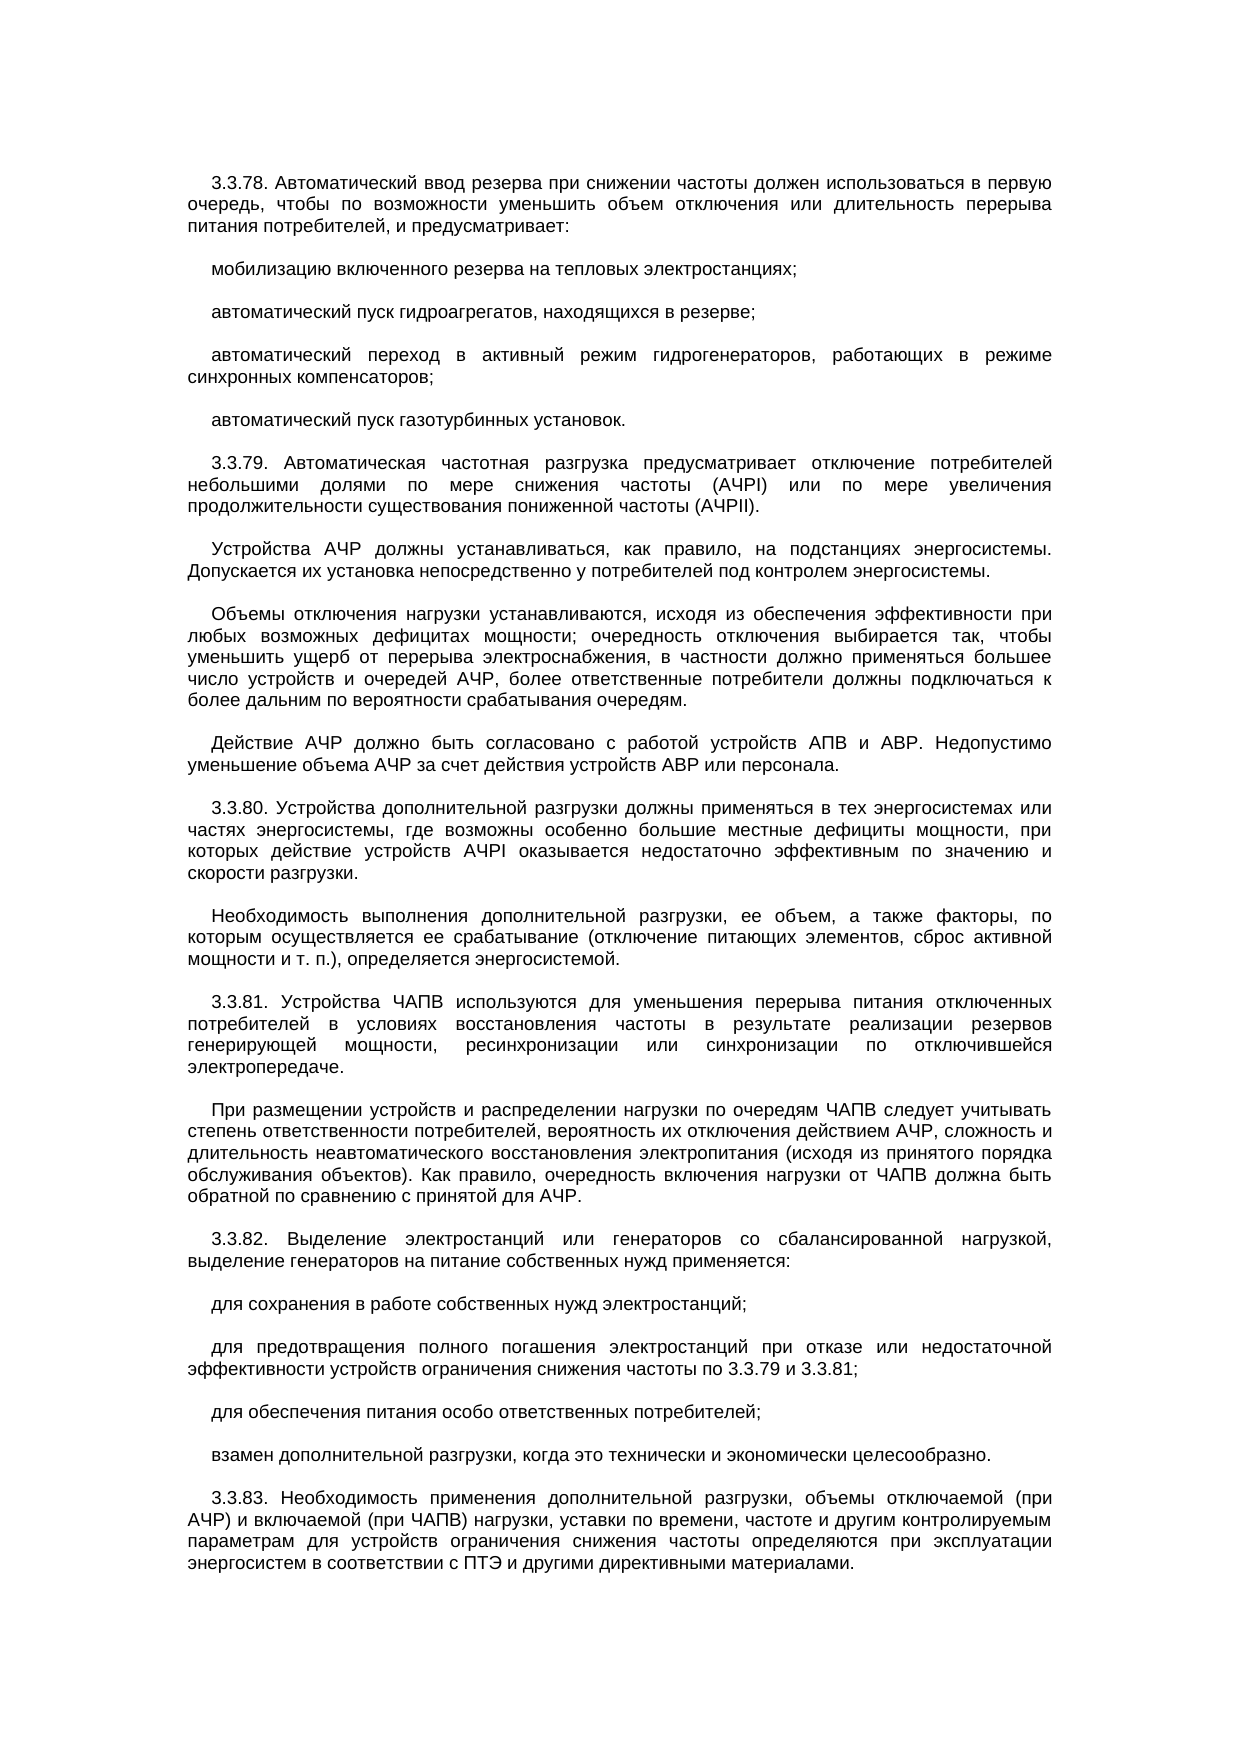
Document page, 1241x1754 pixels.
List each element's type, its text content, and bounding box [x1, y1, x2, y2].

text 3.3.81. Устройства ЧАПВ используются для уменьшения перерыва питания отключенных потребителей в условиях восстановления частоты в результате реализации резервов генерирующей мощности, ресинхронизации или синхронизации по отключившейся электропередаче. [187, 991, 1053, 1077]
text Действие АЧР должно быть согласовано с работой устройств АПВ и АВР. Недопустимо уменьшение объема АЧР за счет действия устройств АВР или персонала. [187, 732, 1053, 775]
text для предотвращения полного погашения электростанций при отказе или недостаточной эффективности устройств ограничения снижения частоты по 3.3.79 и 3.3.81; [187, 1336, 1053, 1379]
text автоматический переход в активный режим гидрогенераторов, работающих в режиме синхронных компенсаторов; [187, 344, 1053, 387]
text 3.3.79. Автоматическая частотная разгрузка предусматривает отключение потребителей небольшими долями по мере снижения частоты (АЧРI) или по мере увеличения продолжительности существования пониженной частоты (AЧPII). [187, 452, 1053, 517]
text 3.3.78. Автоматический ввод резерва при снижении частоты должен использоваться в первую очередь, чтобы по возможности уменьшить объем отключения или длительность перерыва питания потребителей, и предусматривает: [187, 172, 1053, 236]
text автоматический пуск газотурбинных установок. [187, 409, 1053, 430]
text При размещении устройств и распределении нагрузки по очередям ЧАПВ следует учитывать степень ответственности потребителей, вероятность их отключения действием АЧР, сложность и длительность неавтоматического восстановления электропитания (исходя из принятого порядка обслуживания объектов). Как правило, очередность включения нагрузки от ЧАПВ должна быть обратной по сравнению с принятой для АЧР. [187, 1099, 1053, 1207]
text Необходимость выполнения дополнительной разгрузки, ее объем, а также факторы, по которым осуществляется ее срабатывание (отключение питающих элементов, сброс активной мощности и т. п.), определяется энергосистемой. [187, 905, 1053, 969]
text для сохранения в работе собственных нужд электростанций; [187, 1293, 1053, 1314]
text 3.3.83. Необходимость применения дополнительной разгрузки, объемы отключаемой (при АЧР) и включаемой (при ЧАПВ) нагрузки, уставки по времени, частоте и другим контролируемым параметрам для устройств ограничения снижения частоты определяются при эксплуатации энергосистем в соответствии с ПТЭ и другими директивными материалами. [187, 1487, 1053, 1573]
text для обеспечения питания особо ответственных потребителей; [187, 1401, 1053, 1422]
text взамен дополнительной разгрузки, когда это технически и экономически целесообразно. [187, 1444, 1053, 1465]
text Устройства АЧР должны устанавливаться, как правило, на подстанциях энергосистемы. Допускается их установка непосредственно у потребителей под контролем энергосистемы. [187, 538, 1053, 581]
text мобилизацию включенного резерва на тепловых электростанциях; [187, 258, 1053, 279]
text автоматический пуск гидроагрегатов, находящихся в резерве; [187, 301, 1053, 322]
text 3.3.82. Выделение электростанций или генераторов со сбалансированной нагрузкой, выделение генераторов на питание собственных нужд применяется: [187, 1228, 1053, 1271]
text 3.3.80. Устройства дополнительной разгрузки должны применяться в тех энергосистемах или частях энергосистемы, где возможны особенно большие местные дефициты мощности, при которых действие устройств АЧРI оказывается недостаточно эффективным по значению и скорости разгрузки. [187, 797, 1053, 883]
text Объемы отключения нагрузки устанавливаются, исходя из обеспечения эффективности при любых возможных дефицитах мощности; очередность отключения выбирается так, чтобы уменьшить ущерб от перерыва электроснабжения, в частности должно применяться большее число устройств и очередей АЧР, более ответственные потребители должны подключаться к более дальним по вероятности срабатывания очередям. [187, 603, 1053, 711]
